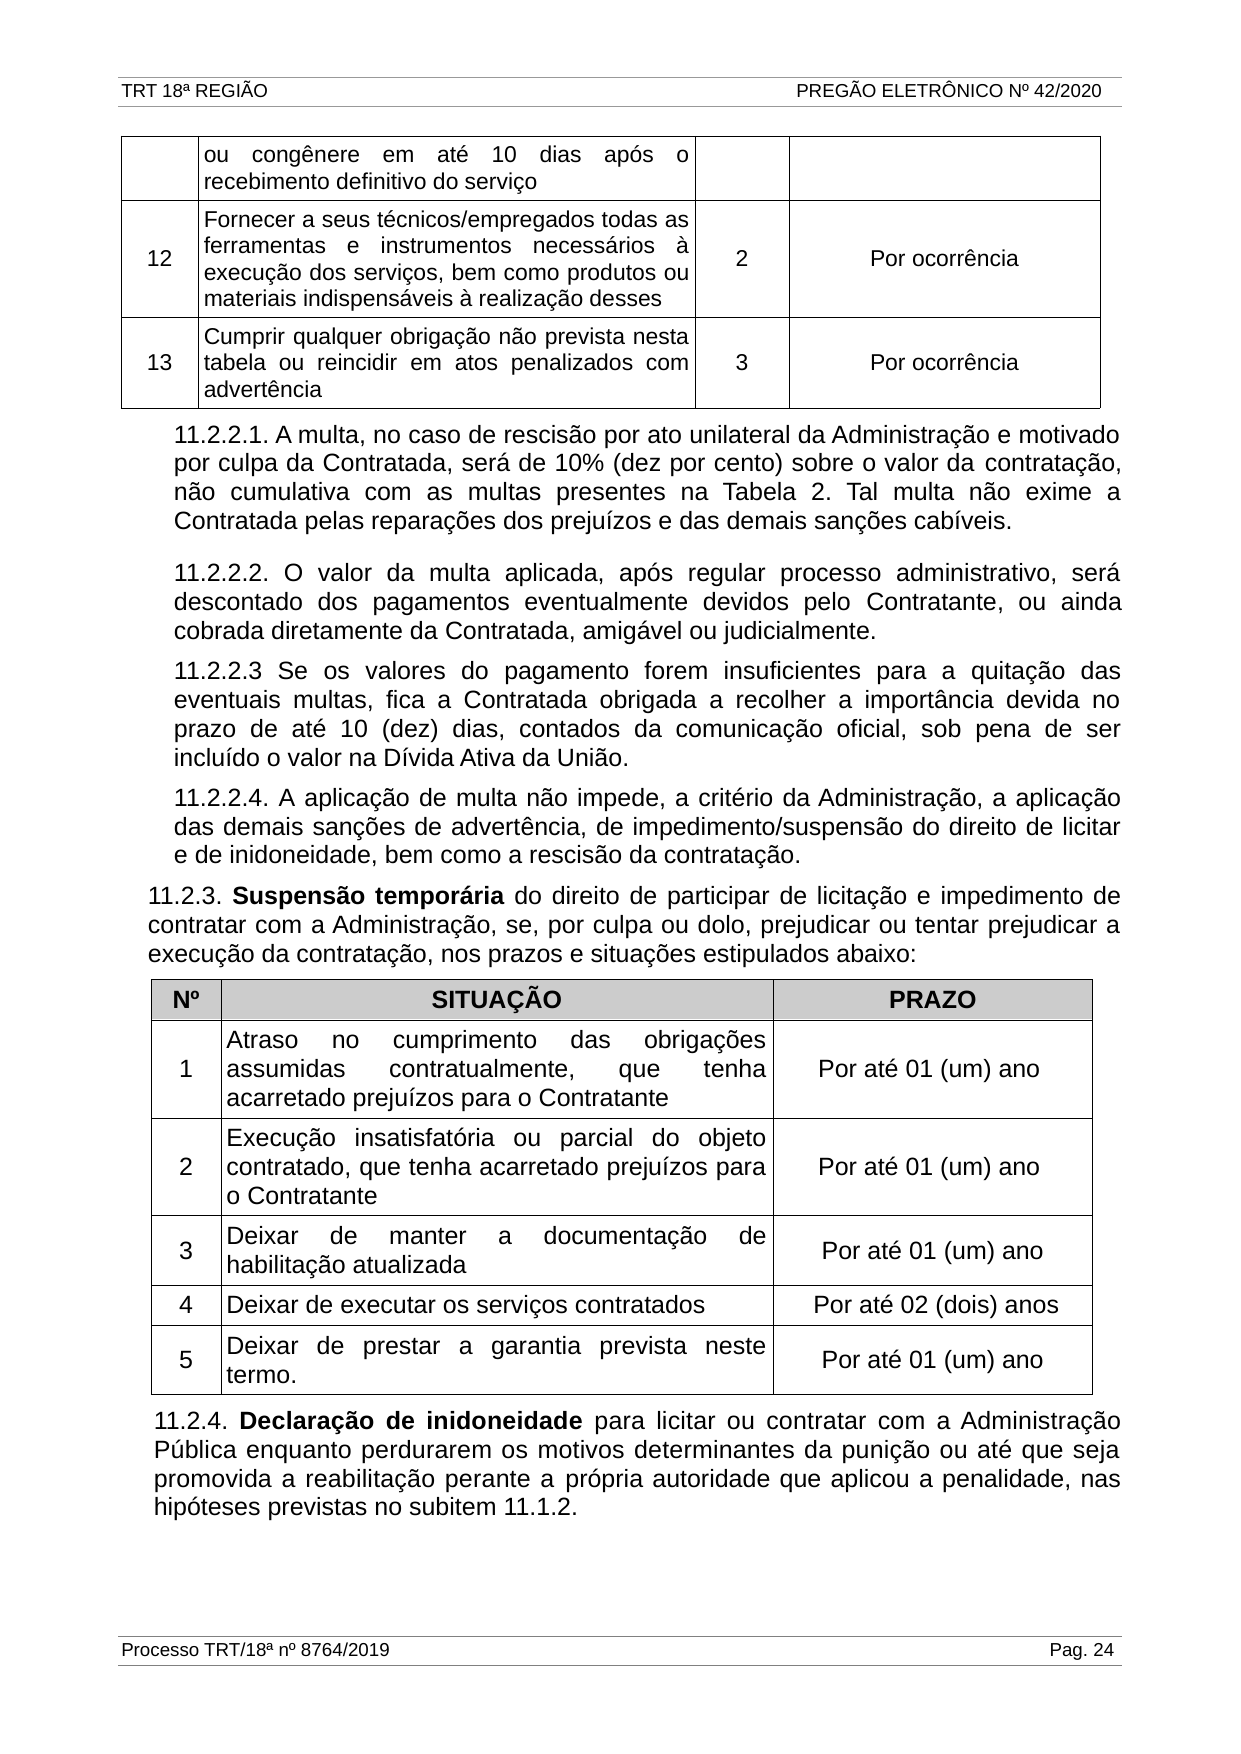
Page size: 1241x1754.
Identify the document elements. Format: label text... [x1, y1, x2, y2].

table_cell Fornecer a seus técnicos/empregados todas as ferramentas e instrumentos necessários à execução dos serviços, bem como produtos ou materiais indispensáveis à realização desses [199, 201, 695, 317]
table_cell Por até 01 (um) ano [774, 1021, 1092, 1117]
table_cell ou congênere em até 10 dias após o recebimento definitivo do serviço [199, 137, 695, 200]
table_cell Deixar de prestar a garantia prevista neste termo. [222, 1326, 773, 1394]
table_cell Execução insatisfatória ou parcial do objeto contratado, que tenha acarretado prejuízos para o Contratante [222, 1119, 773, 1215]
text 11.2.3. Suspensão temporária do direito de participar de licitação e impedimento de contratar com a Administração, se, por culpa ou dolo, prejudicar ou tentar prejudicar a execução da contratação, nos prazos e situações estipulados abaixo: [148, 881, 1122, 967]
table_header SITUAÇÃO [222, 980, 773, 1019]
table_cell 3 [696, 318, 789, 408]
table_cell Por até 01 (um) ano [774, 1216, 1092, 1284]
table_cell 4 [152, 1286, 221, 1325]
table_cell Por ocorrência [790, 318, 1100, 408]
table_cell Por até 01 (um) ano [774, 1326, 1092, 1394]
table_cell 13 [122, 318, 198, 408]
table_cell [122, 137, 198, 200]
table_cell Atraso no cumprimento das obrigações assumidas contratualmente, que tenha acarretado prejuízos para o Contratante [222, 1021, 773, 1117]
table_cell 2 [696, 201, 789, 317]
table_cell 12 [122, 201, 198, 317]
table_cell 2 [152, 1119, 221, 1215]
table_cell [790, 137, 1100, 200]
text 11.2.4. Declaração de inidoneidade para licitar ou contratar com a Administração Pública enquanto perdurarem os motivos determinantes da punição ou até que seja promovida a reabilitação perante a própria autoridade que aplicou a penalidade, nas hipóteses previstas no subitem 11.1.2. [153, 1406, 1122, 1521]
table_cell Deixar de manter a documentação de habilitação atualizada [222, 1216, 773, 1284]
table_cell Por até 02 (dois) anos [774, 1286, 1092, 1325]
table_header Nº [152, 980, 221, 1019]
table_cell 5 [152, 1326, 221, 1394]
table_cell Cumprir qualquer obrigação não prevista nesta tabela ou reincidir em atos penalizados com advertência [199, 318, 695, 408]
table_cell Deixar de executar os serviços contratados [222, 1286, 773, 1325]
table_header PRAZO [774, 980, 1092, 1019]
text 11.2.2.3 Se os valores do pagamento forem insuficientes para a quitação das eventuais multas, fica a Contratada obrigada a recolher a importância devida no prazo de até 10 (dez) dias, contados da comunicação oficial, sob pena de ser incluído o valor na Dívida Ativa da União. [174, 656, 1122, 771]
text 11.2.2.1. A multa, no caso de rescisão por ato unilateral da Administração e motivado por culpa da Contratada, será de 10% (dez por cento) sobre o valor da contratação, não cumulativa com as multas presentes na Tabela 2. Tal multa não exime a Contratada pelas reparações dos prejuízos e das demais sanções cabíveis. [174, 420, 1122, 535]
table_cell [696, 137, 789, 200]
table_cell 1 [152, 1021, 221, 1117]
table_cell Por até 01 (um) ano [774, 1119, 1092, 1215]
table_cell Por ocorrência [790, 201, 1100, 317]
text 11.2.2.2. O valor da multa aplicada, após regular processo administrativo, será descontado dos pagamentos eventualmente devidos pelo Contratante, ou ainda cobrada diretamente da Contratada, amigável ou judicialmente. [174, 558, 1122, 644]
table_cell 3 [152, 1216, 221, 1284]
text 11.2.2.4. A aplicação de multa não impede, a critério da Administração, a aplicação das demais sanções de advertência, de impedimento/suspensão do direito de licitar e de inidoneidade, bem como a rescisão da contratação. [174, 783, 1122, 869]
